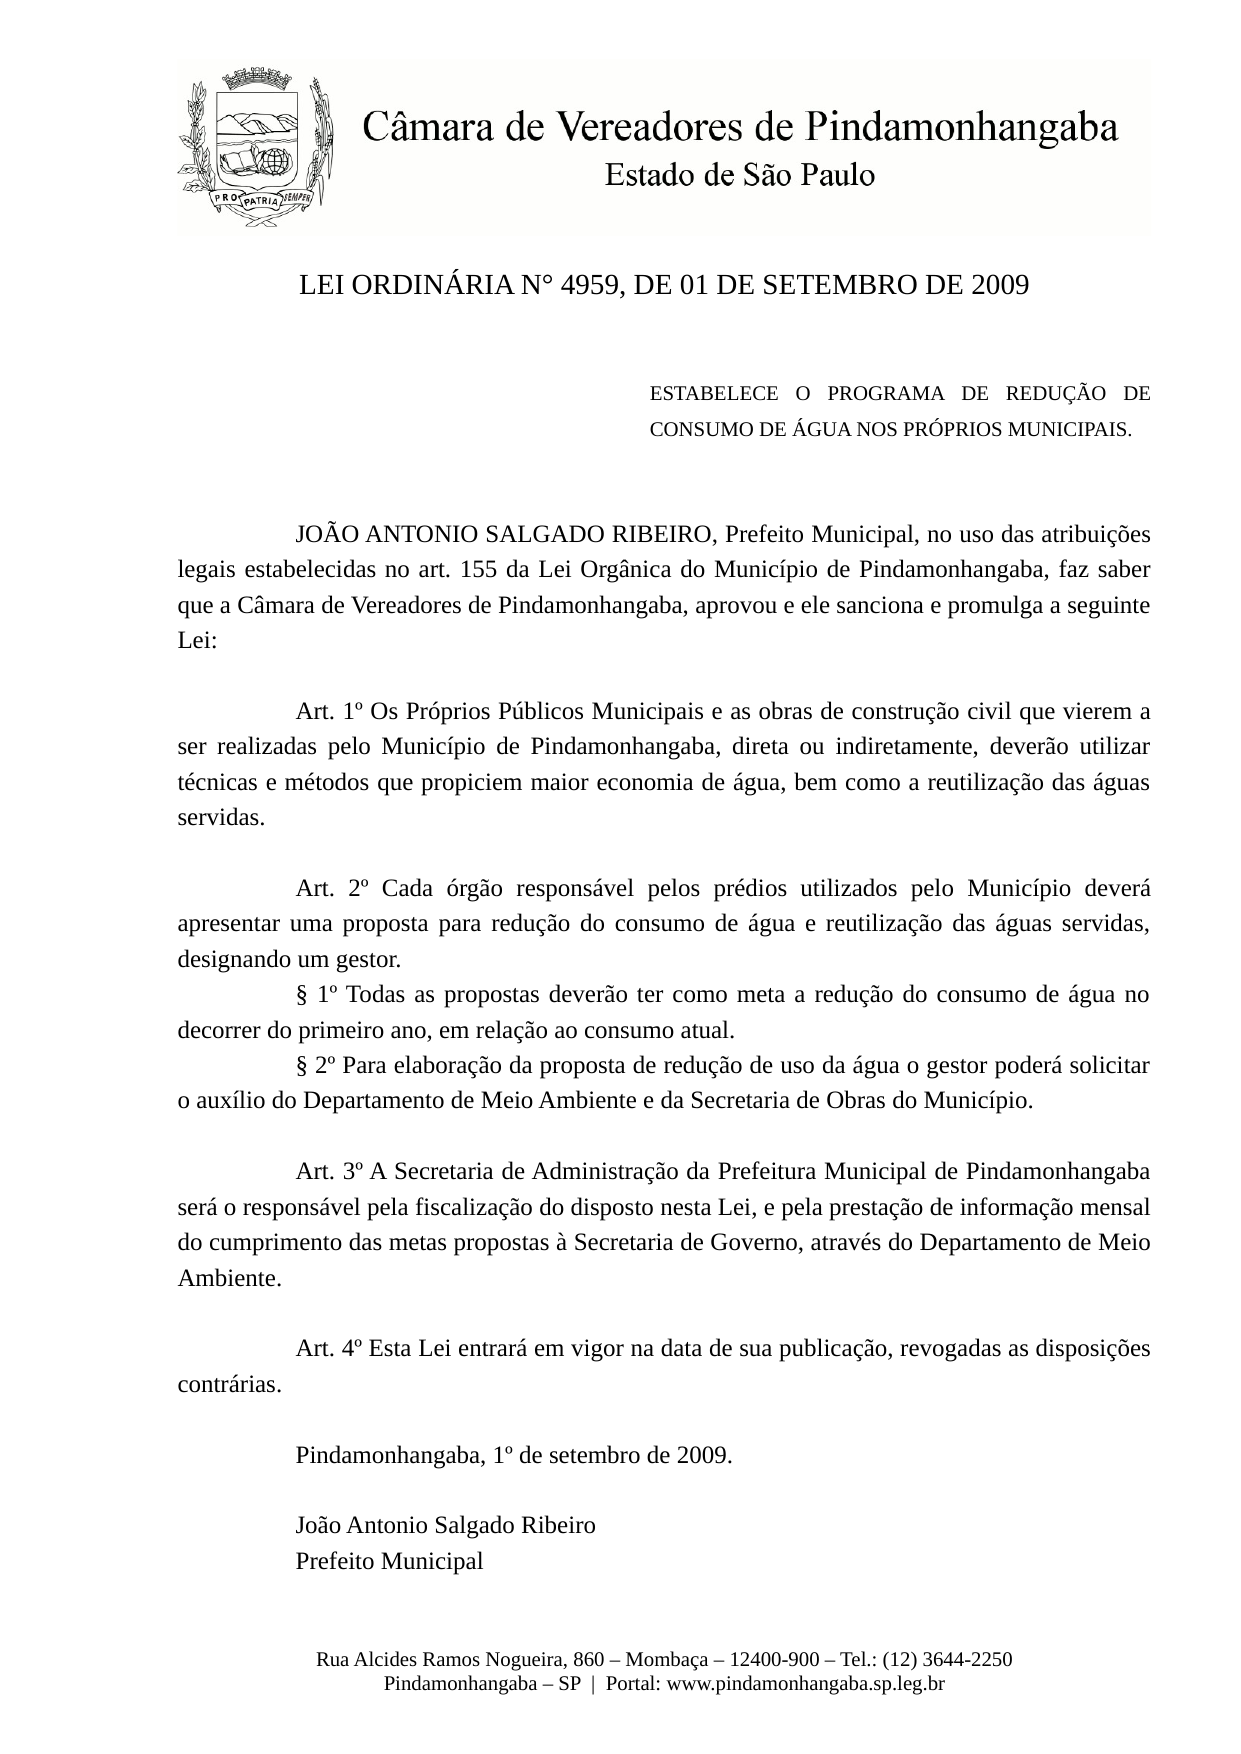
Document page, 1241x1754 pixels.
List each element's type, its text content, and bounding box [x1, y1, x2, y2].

text § 1º Todas as propostas deverão ter como meta a redução do consumo de água no decorrer do primeiro ano, em relação ao consumo atual. [177, 974, 1152, 1045]
text João Antonio Salgado Ribeiro [177, 1506, 1152, 1541]
text Art. 3º A Secretaria de Administração da Prefeitura Municipal de Pindamonhangaba será o responsável pela fiscalização do disposto nesta Lei, e pela prestação de informação mensal do cumprimento das metas propostas à Secretaria de Governo, através do Departamento de Meio Ambiente. [177, 1151, 1152, 1293]
text Prefeito Municipal [177, 1541, 1152, 1576]
text LEI ORDINÁRIA N° 4959, de 01 de setembro de 2009 [177, 266, 1152, 301]
picture [177, 59, 1152, 236]
text Art. 2º Cada órgão responsável pelos prédios utilizados pelo Município deverá apresentar uma proposta para redução do consumo de água e reutilização das águas servidas, designando um gestor. [177, 868, 1152, 974]
text ESTABELECE O PROGRAMA DE REDUÇÃO DE CONSUMO DE ÁGUA NOS PRÓPRIOS MUNICIPAIS. [649, 372, 1152, 443]
text JOÃO ANTONIO SALGADO RIBEIRO, Prefeito Municipal, no uso das atribuições legais estabelecidas no art. 155 da Lei Orgânica do Município de Pindamonhangaba, faz saber que a Câmara de Vereadores de Pindamonhangaba, aprovou e ele sanciona e promulga a seguinte Lei: [177, 514, 1152, 656]
text Pindamonhangaba, 1º de setembro de 2009. [177, 1435, 1152, 1470]
text Art. 4º Esta Lei entrará em vigor na data de sua publicação, revogadas as disposições contrárias. [177, 1328, 1152, 1399]
text Art. 1º Os Próprios Públicos Municipais e as obras de construção civil que vierem a ser realizadas pelo Município de Pindamonhangaba, direta ou indiretamente, deverão utilizar técnicas e métodos que propiciem maior economia de água, bem como a reutilização das águas servidas. [177, 691, 1152, 833]
text § 2º Para elaboração da proposta de redução de uso da água o gestor poderá solicitar o auxílio do Departamento de Meio Ambiente e da Secretaria de Obras do Município. [177, 1045, 1152, 1116]
